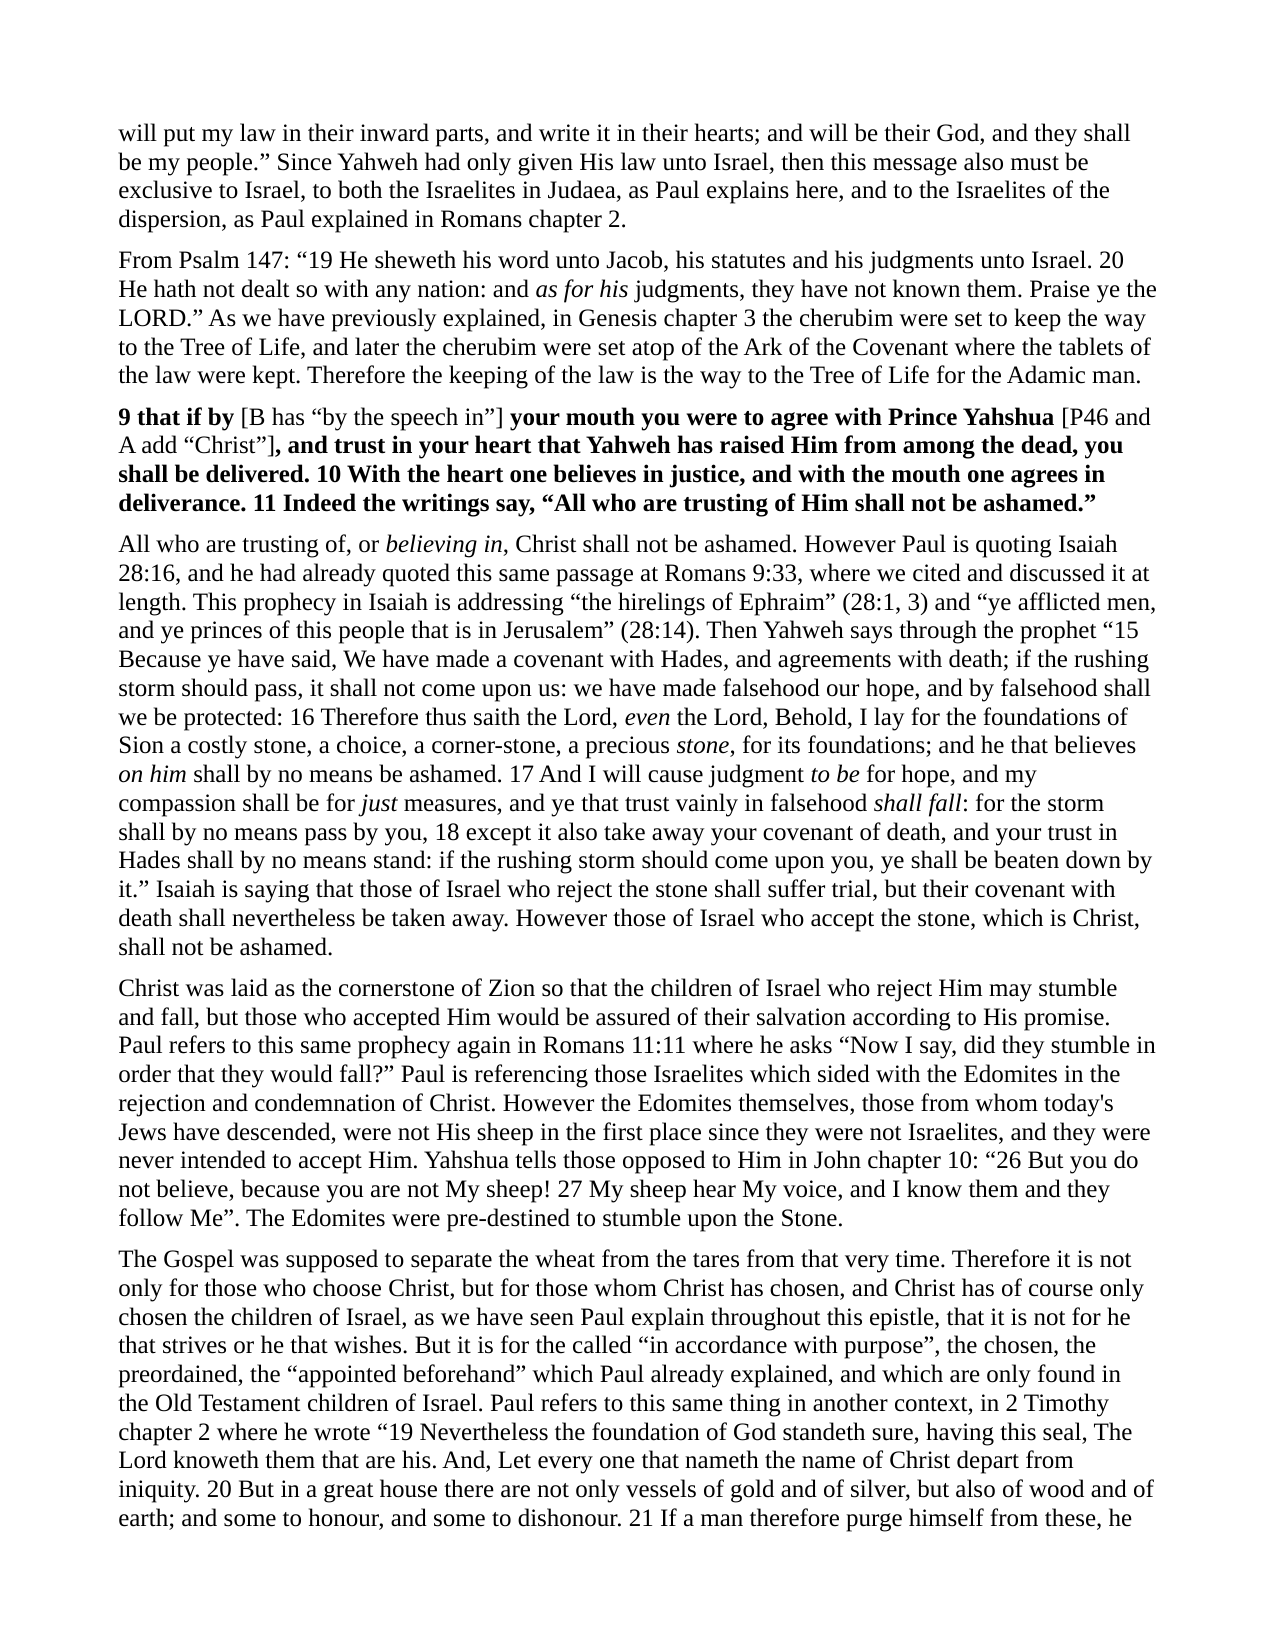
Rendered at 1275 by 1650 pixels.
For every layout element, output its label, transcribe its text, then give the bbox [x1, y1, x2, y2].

text 9 that if by [B has “by the speech in”] your mouth you were to agree with Prince Yahshua [P46 and A add “Christ”], and trust in your heart that Yahweh has raised Him from among the dead, you shall be delivered. 10 With the heart one believes in justice, and with the mouth one agrees in deliverance. 11 Indeed the writings say, “All who are trusting of Him shall not be ashamed.” [118, 402, 1157, 517]
text Christ was laid as the cornerstone of Zion so that the children of Israel who reject Him may stumble and fall, but those who accepted Him would be assured of their salvation according to His promise. Paul refers to this same prophecy again in Romans 11:11 where he asks “Now I say, did they stumble in order that they would fall?” Paul is referencing those Israelites which sided with the Edomites in the rejection and condemnation of Christ. However the Edomites themselves, those from whom today's Jews have descended, were not His sheep in the first place since they were not Israelites, and they were never intended to accept Him. Yahshua tells those opposed to Him in John chapter 10: “26 But you do not believe, because you are not My sheep! 27 My sheep hear My voice, and I know them and they follow Me”. The Edomites were pre-destined to stumble upon the Stone. [118, 973, 1157, 1232]
text will put my law in their inward parts, and write it in their hearts; and will be their God, and they shall be my people.” Since Yahweh had only given His law unto Israel, then this message also must be exclusive to Israel, to both the Israelites in Judaea, as Paul explains here, and to the Israelites of the dispersion, as Paul explained in Romans chapter 2. [118, 118, 1157, 233]
text The Gospel was supposed to separate the wheat from the tares from that very time. Therefore it is not only for those who choose Christ, but for those whom Christ has chosen, and Christ has of course only chosen the children of Israel, as we have seen Paul explain throughout this epistle, that it is not for he that strives or he that wishes. But it is for the called “in accordance with purpose”, the chosen, the preordained, the “appointed beforehand” which Paul already explained, and which are only found in the Old Testament children of Israel. Paul refers to this same thing in another context, in 2 Timothy chapter 2 where he wrote “19 Nevertheless the foundation of God standeth sure, having this seal, The Lord knoweth them that are his. And, Let every one that nameth the name of Christ depart from iniquity. 20 But in a great house there are not only vessels of gold and of silver, but also of wood and of earth; and some to honour, and some to dishonour. 21 If a man therefore purge himself from these, he [118, 1244, 1157, 1532]
text All who are trusting of, or believing in, Christ shall not be ashamed. However Paul is quoting Isaiah 28:16, and he had already quoted this same passage at Romans 9:33, where we cited and discussed it at length. This prophecy in Isaiah is addressing “the hirelings of Ephraim” (28:1, 3) and “ye afflicted men, and ye princes of this people that is in Jerusalem” (28:14). Then Yahweh says through the prophet “15 Because ye have said, We have made a covenant with Hades, and agreements with death; if the rushing storm should pass, it shall not come upon us: we have made falsehood our hope, and by falsehood shall we be protected: 16 Therefore thus saith the Lord, even the Lord, Behold, I lay for the foundations of Sion a costly stone, a choice, a corner-stone, a precious stone, for its foundations; and he that believes on him shall by no means be ashamed. 17 And I will cause judgment to be for hope, and my compassion shall be for just measures, and ye that trust vainly in falsehood shall fall: for the storm shall by no means pass by you, 18 except it also take away your covenant of death, and your trust in Hades shall by no means stand: if the rushing storm should come upon you, ye shall be beaten down by it.” Isaiah is saying that those of Israel who reject the stone shall suffer trial, but their covenant with death shall nevertheless be taken away. However those of Israel who accept the stone, which is Christ, shall not be ashamed. [118, 529, 1157, 961]
text From Psalm 147: “19 He sheweth his word unto Jacob, his statutes and his judgments unto Israel. 20 He hath not dealt so with any nation: and as for his judgments, they have not known them. Praise ye the LORD.” As we have previously explained, in Genesis chapter 3 the cherubim were set to keep the way to the Tree of Life, and later the cherubim were set atop of the Ark of the Covenant where the tablets of the law were kept. Therefore the keeping of the law is the way to the Tree of Life for the Adamic man. [118, 246, 1157, 389]
